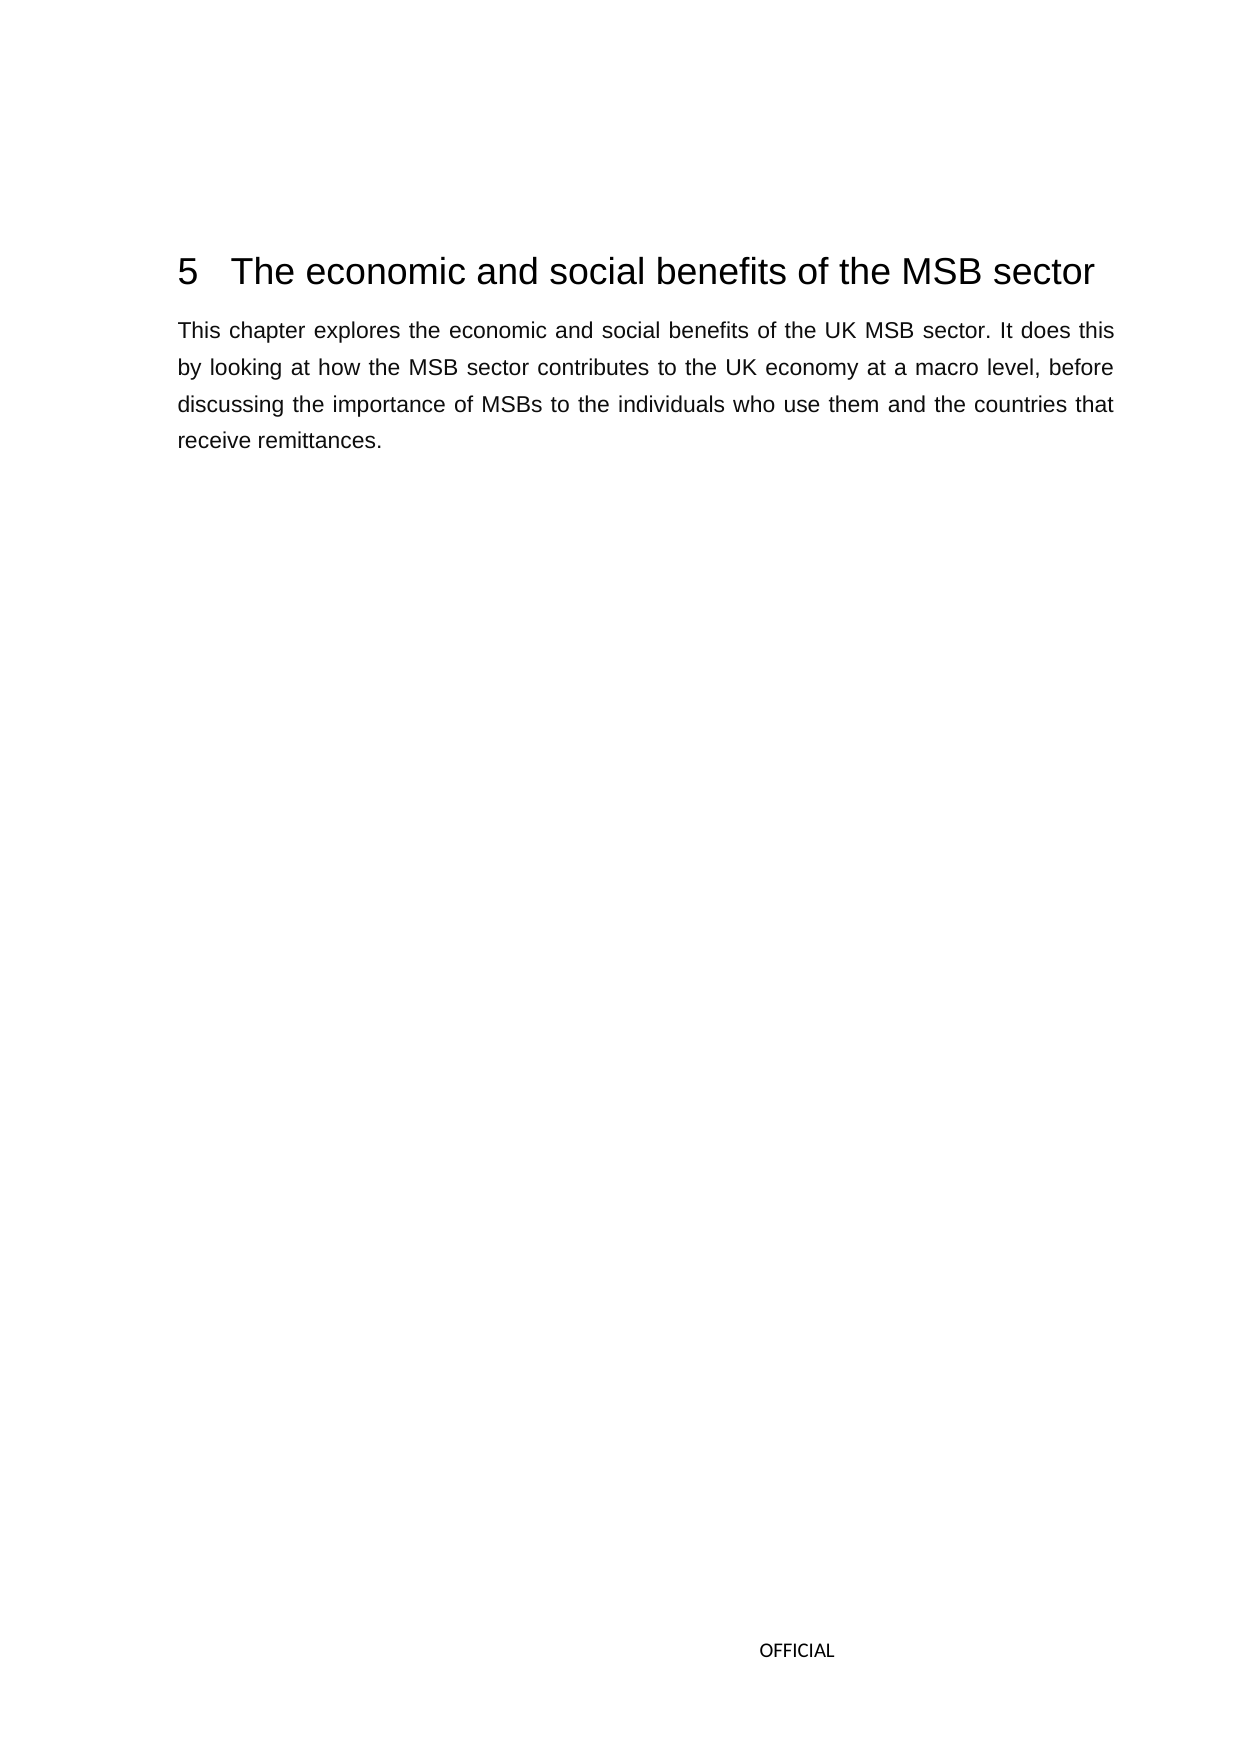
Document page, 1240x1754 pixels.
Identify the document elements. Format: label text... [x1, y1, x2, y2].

subtitle The economic and social benefits of the MSB sector [177, 249, 1115, 292]
text This chapter explores the economic and social benefits of the UK MSB sector. It does this by looking at how the MSB sector contributes to the UK economy at a macro level, before discussing the importance of MSBs to the individuals who use them and the countries that receive remittances. [177, 317, 1115, 464]
